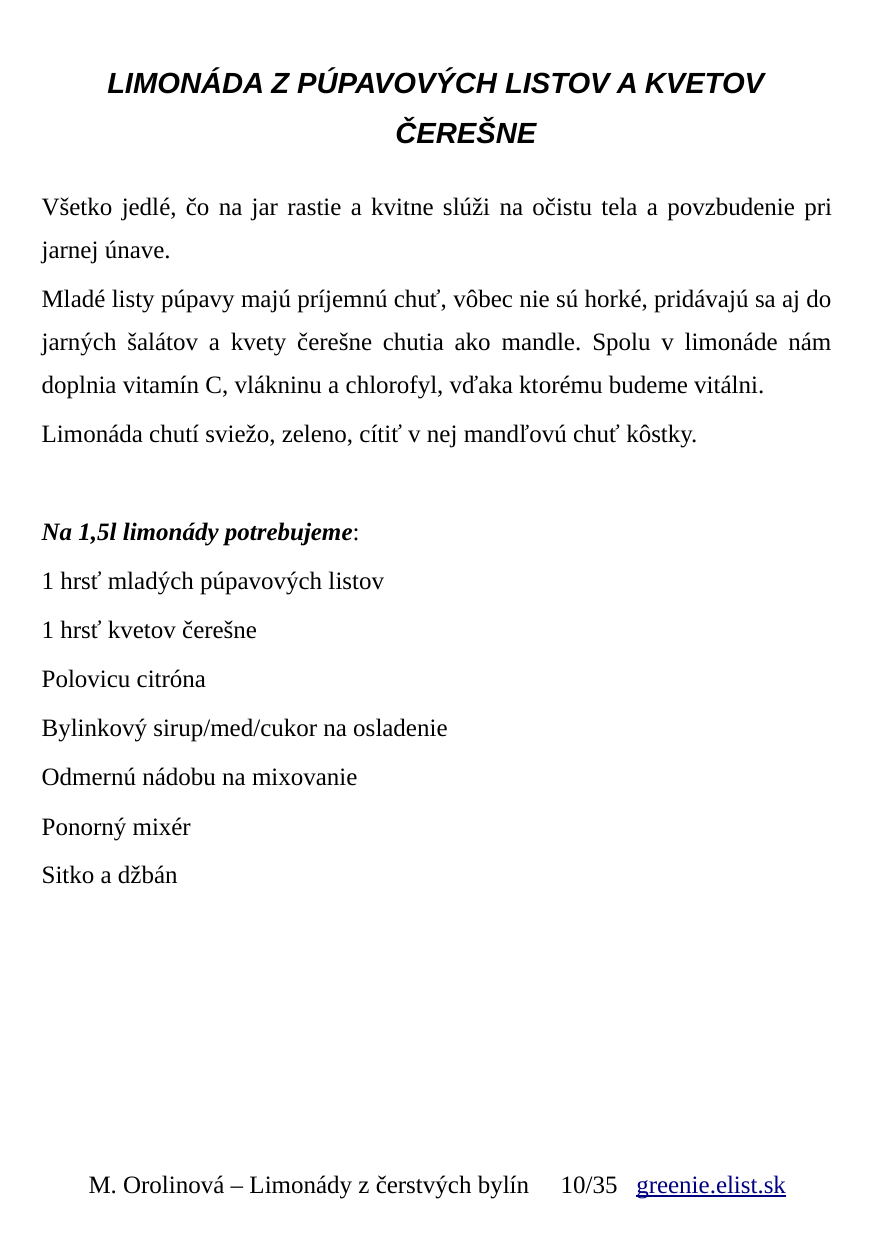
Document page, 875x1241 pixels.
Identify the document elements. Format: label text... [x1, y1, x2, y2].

text Sitko a džbán [41, 861, 833, 889]
text Limonáda chutí sviežo, zeleno, cítiť v nej mandľovú chuť kôstky. [41, 419, 833, 448]
text 1 hrsť kvetov čerešne [41, 615, 833, 644]
text Na 1,5l limonády potrebujeme: [41, 517, 833, 546]
text Mladé listy púpavy majú príjemnú chuť, vôbec nie sú horké, pridávajú sa aj do jarných šalátov a kvety čerešne chutia ako mandle. Spolu v limonáde nám doplnia vitamín C, vlákninu a chlorofyl, vďaka ktorému budeme vitálni. [41, 284, 833, 399]
text Polovicu citróna [41, 664, 833, 693]
text 1 hrsť mladých púpavových listov [41, 566, 833, 595]
text Ponorný mixér [41, 812, 833, 840]
text Všetko jedlé, čo na jar rastie a kvitne slúži na očistu tela a povzbudenie pri jarnej únave. [41, 192, 833, 263]
subtitle LIMONÁDA Z PÚPAVOVÝCH LISTOV A KVETOV ČEREŠNE [41, 66, 833, 150]
text Odmernú nádobu na mixovanie [41, 762, 833, 791]
text Bylinkový sirup/med/cukor na osladenie [41, 713, 833, 742]
